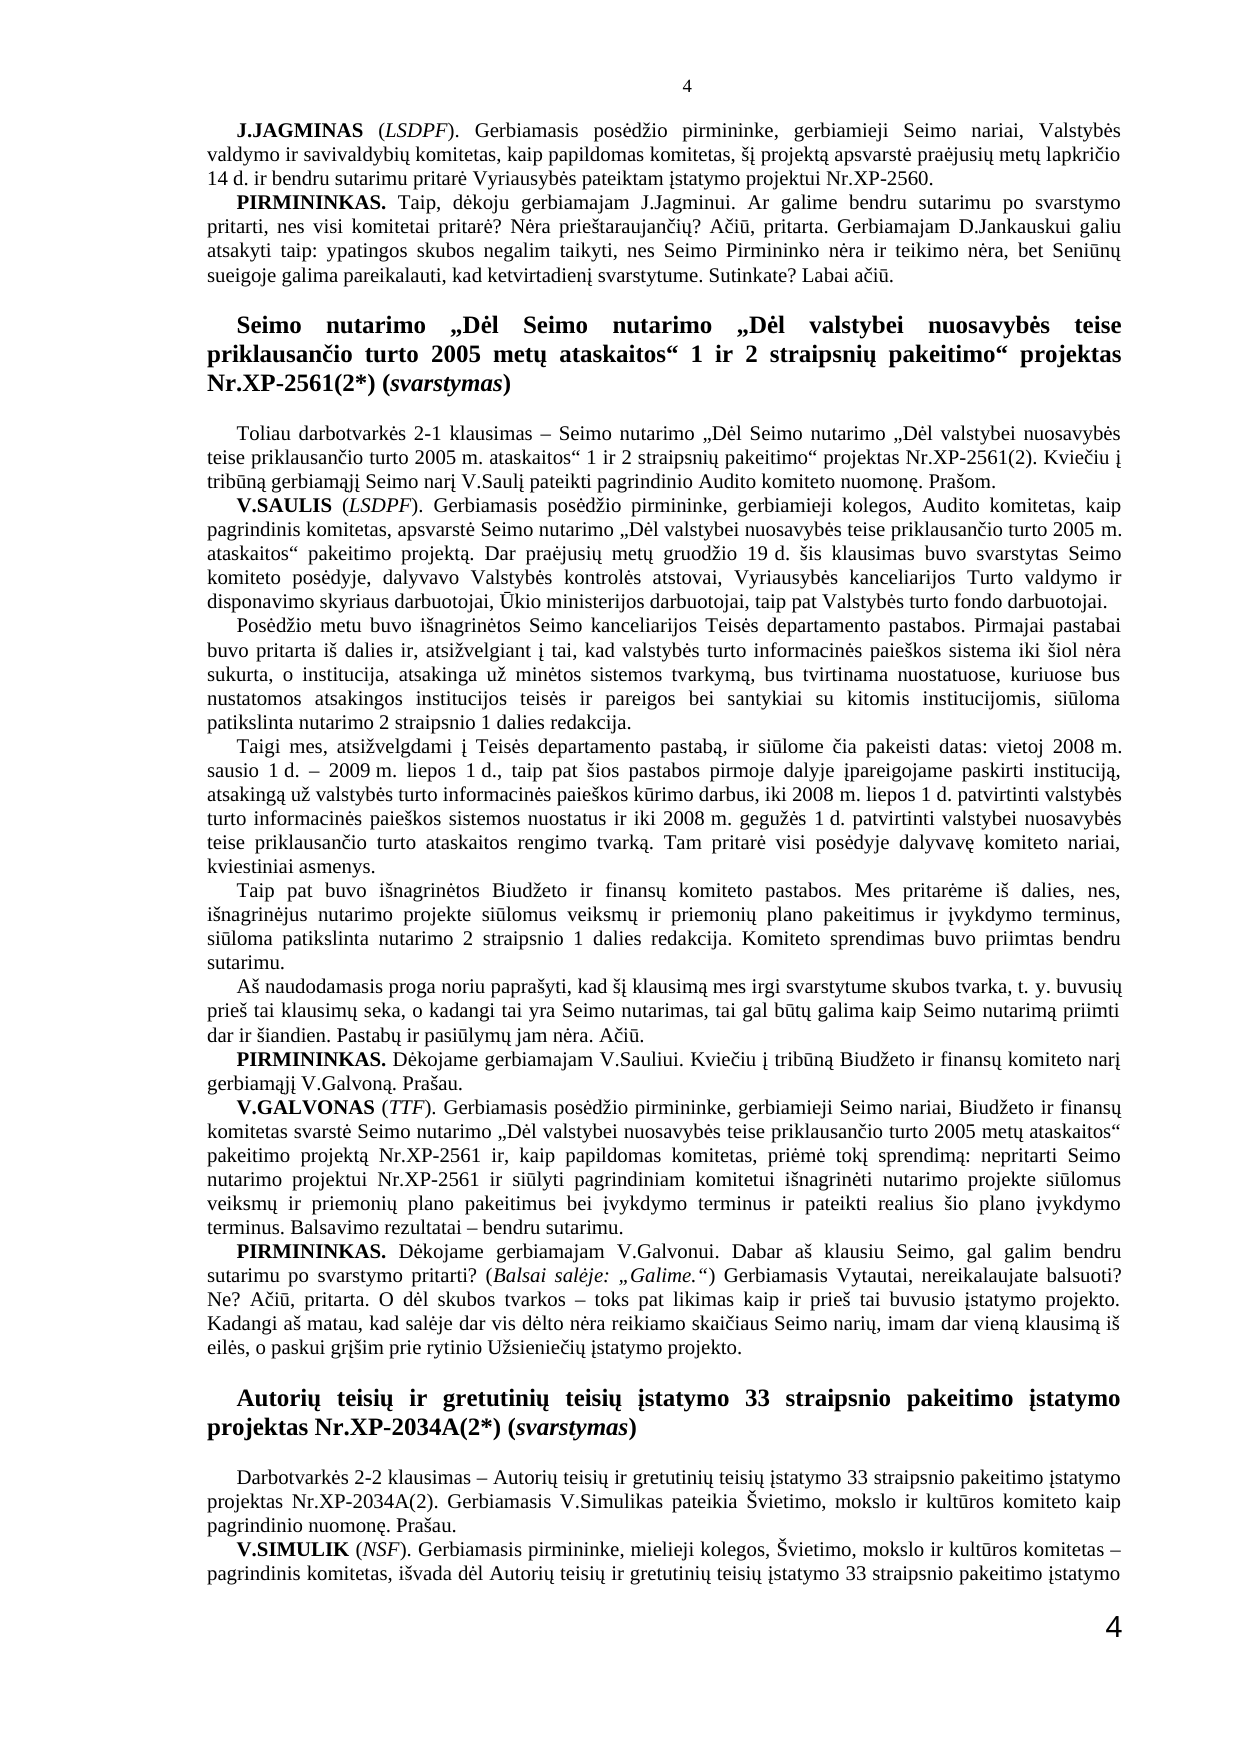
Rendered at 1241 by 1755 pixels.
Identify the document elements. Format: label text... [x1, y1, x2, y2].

text Toliau darbotvarkės 2-1 klausimas – Seimo nutarimo „Dėl Seimo nutarimo „Dėl valstybei nuosavybės teise priklausančio turto 2005 m. ataskaitos“ 1 ir 2 straipsnių pakeitimo“ projektas Nr.XP-2561(2). Kviečiu į tribūną gerbiamąjį Seimo narį V.Saulį pateikti pagrindinio Audito komiteto nuomonę. Prašom. [207, 421, 1122, 493]
text PIRMININKAS. Taip, dėkoju gerbiamajam J.Jagminui. Ar galime bendru sutarimu po svarstymo pritarti, nes visi komitetai pritarė? Nėra prieštaraujančių? Ačiū, pritarta. Gerbiamajam D.Jankauskui galiu atsakyti taip: ypatingos skubos negalim taikyti, nes Seimo Pirmininko nėra ir teikimo nėra, bet Seniūnų sueigoje galima pareikalauti, kad ketvirtadienį svarstytume. Sutinkate? Labai ačiū. [207, 190, 1122, 287]
text PIRMININKAS. Dėkojame gerbiamajam V.Galvonui. Dabar aš klausiu Seimo, gal galim bendru sutarimu po svarstymo pritarti? (Balsai salėje: „Galime.“) Gerbiamasis Vytautai, nereikalaujate balsuoti? Ne? Ačiū, pritarta. O dėl skubos tvarkos – toks pat likimas kaip ir prieš tai buvusio įstatymo projekto. Kadangi aš matau, kad salėje dar vis dėlto nėra reikiamo skaičiaus Seimo narių, imam dar vieną klausimą iš eilės, o paskui grįšim prie rytinio Užsieniečių įstatymo projekto. [207, 1239, 1122, 1359]
text Taigi mes, atsižvelgdami į Teisės departamento pastabą, ir siūlome čia pakeisti datas: vietoj 2008 m. sausio 1 d. – 2009 m. liepos 1 d., taip pat šios pastabos pirmoje dalyje įpareigojame paskirti instituciją, atsakingą už valstybės turto informacinės paieškos kūrimo darbus, iki 2008 m. liepos 1 d. patvirtinti valstybės turto informacinės paieškos sistemos nuostatus ir iki 2008 m. gegužės 1 d. patvirtinti valstybei nuosavybės teise priklausančio turto ataskaitos rengimo tvarką. Tam pritarė visi posėdyje dalyvavę komiteto nariai, kviestiniai asmenys. [207, 734, 1122, 878]
text Aš naudodamasis proga noriu paprašyti, kad šį klausimą mes irgi svarstytume skubos tvarka, t. y. buvusių prieš tai klausimų seka, o kadangi tai yra Seimo nutarimas, tai gal būtų galima kaip Seimo nutarimą priimti dar ir šiandien. Pastabų ir pasiūlymų jam nėra. Ačiū. [207, 974, 1122, 1047]
text V.GALVONAS (TTF). Gerbiamasis posėdžio pirmininke, gerbiamieji Seimo nariai, Biudžeto ir finansų komitetas svarstė Seimo nutarimo „Dėl valstybei nuosavybės teise priklausančio turto 2005 metų ataskaitos“ pakeitimo projektą Nr.XP-2561 ir, kaip papildomas komitetas, priėmė tokį sprendimą: nepritarti Seimo nutarimo projektui Nr.XP-2561 ir siūlyti pagrindiniam komitetui išnagrinėti nutarimo projekte siūlomus veiksmų ir priemonių plano pakeitimus bei įvykdymo terminus ir pateikti realius šio plano įvykdymo terminus. Balsavimo rezultatai – bendru sutarimu. [207, 1095, 1122, 1239]
text Seimo nutarimo „Dėl Seimo nutarimo „Dėl valstybei nuosavybės teise priklausančio turto 2005 metų ataskaitos“ 1 ir 2 straipsnių pakeitimo“ projektas Nr.XP-2561(2*) (svarstymas) [207, 311, 1122, 397]
text Taip pat buvo išnagrinėtos Biudžeto ir finansų komiteto pastabos. Mes pritarėme iš dalies, nes, išnagrinėjus nutarimo projekte siūlomus veiksmų ir priemonių plano pakeitimus ir įvykdymo terminus, siūloma patikslinta nutarimo 2 straipsnio 1 dalies redakcija. Komiteto sprendimas buvo priimtas bendru sutarimu. [207, 878, 1122, 974]
text Autorių teisių ir gretutinių teisių įstatymo 33 straipsnio pakeitimo įstatymo projektas Nr.XP-2034A(2*) (svarstymas) [207, 1383, 1122, 1441]
text J.JAGMINAS (LSDPF). Gerbiamasis posėdžio pirmininke, gerbiamieji Seimo nariai, Valstybės valdymo ir savivaldybių komitetas, kaip papildomas komitetas, šį projektą apsvarstė praėjusių metų lapkričio 14 d. ir bendru sutarimu pritarė Vyriausybės pateiktam įstatymo projektui Nr.XP-2560. [207, 118, 1122, 190]
text PIRMININKAS. Dėkojame gerbiamajam V.Sauliui. Kviečiu į tribūną Biudžeto ir finansų komiteto narį gerbiamąjį V.Galvoną. Prašau. [207, 1047, 1122, 1095]
text Darbotvarkės 2-2 klausimas – Autorių teisių ir gretutinių teisių įstatymo 33 straipsnio pakeitimo įstatymo projektas Nr.XP-2034A(2). Gerbiamasis V.Simulikas pateikia Švietimo, mokslo ir kultūros komiteto kaip pagrindinio nuomonę. Prašau. [207, 1465, 1122, 1537]
text V.SAULIS (LSDPF). Gerbiamasis posėdžio pirmininke, gerbiamieji kolegos, Audito komitetas, kaip pagrindinis komitetas, apsvarstė Seimo nutarimo „Dėl valstybei nuosavybės teise priklausančio turto 2005 m. ataskaitos“ pakeitimo projektą. Dar praėjusių metų gruodžio 19 d. šis klausimas buvo svarstytas Seimo komiteto posėdyje, dalyvavo Valstybės kontrolės atstovai, Vyriausybės kanceliarijos Turto valdymo ir disponavimo skyriaus darbuotojai, Ūkio ministerijos darbuotojai, taip pat Valstybės turto fondo darbuotojai. [207, 493, 1122, 613]
text V.SIMULIK (NSF). Gerbiamasis pirmininke, mielieji kolegos, Švietimo, mokslo ir kultūros komitetas – pagrindinis komitetas, išvada dėl Autorių teisių ir gretutinių teisių įstatymo 33 straipsnio pakeitimo įstatymo [207, 1537, 1122, 1585]
text Posėdžio metu buvo išnagrinėtos Seimo kanceliarijos Teisės departamento pastabos. Pirmajai pastabai buvo pritarta iš dalies ir, atsižvelgiant į tai, kad valstybės turto informacinės paieškos sistema iki šiol nėra sukurta, o institucija, atsakinga už minėtos sistemos tvarkymą, bus tvirtinama nuostatuose, kuriuose bus nustatomos atsakingos institucijos teisės ir pareigos bei santykiai su kitomis institucijomis, siūloma patikslinta nutarimo 2 straipsnio 1 dalies redakcija. [207, 613, 1122, 734]
